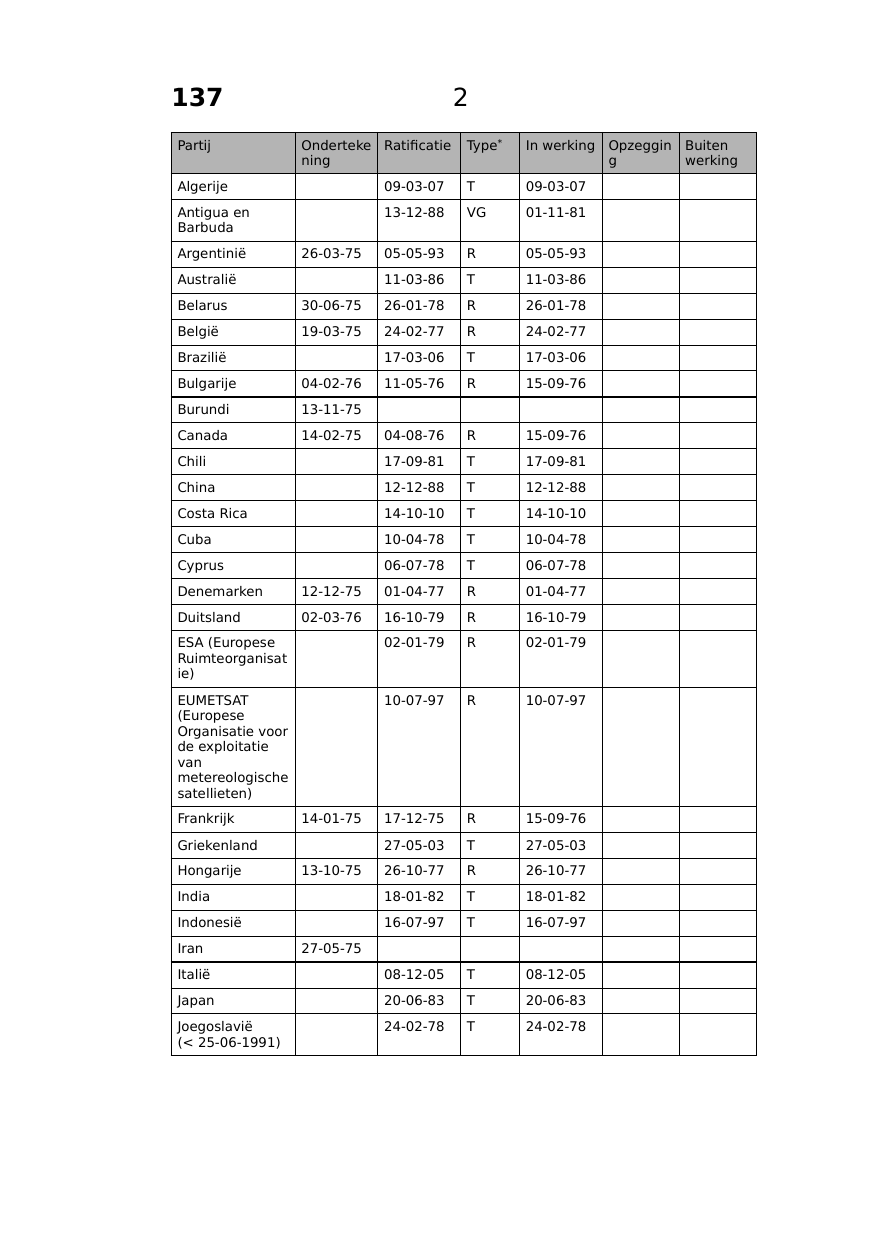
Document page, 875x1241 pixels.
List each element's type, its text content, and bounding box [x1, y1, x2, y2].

table_cell R [461, 605, 519, 630]
table_cell [520, 398, 602, 422]
table_cell 01-04-77 [378, 579, 460, 604]
table_cell 27-05-75 [296, 937, 377, 961]
table_cell 12-12-75 [296, 579, 377, 604]
table_cell R [461, 294, 519, 318]
table_cell 14-01-75 [296, 807, 377, 832]
table_cell Algerije [172, 174, 295, 199]
table_cell T [461, 553, 519, 578]
table_cell [296, 989, 377, 1013]
table_cell [603, 885, 679, 909]
table_cell 26-01-78 [520, 294, 602, 318]
table_cell [296, 449, 377, 474]
table_cell [296, 911, 377, 936]
table_cell T [461, 346, 519, 370]
table_cell 13-11-75 [296, 398, 377, 422]
table_cell [603, 688, 679, 806]
table_header Opzegging [603, 133, 679, 173]
table_cell 04-02-76 [296, 371, 377, 396]
table_cell 02-01-79 [520, 631, 602, 687]
table_cell 16-07-97 [520, 911, 602, 936]
table_cell 05-05-93 [378, 242, 460, 267]
table_cell 09-03-07 [520, 174, 602, 199]
table_cell 12-12-88 [378, 475, 460, 500]
table_cell [680, 859, 756, 884]
table_cell T [461, 1014, 519, 1055]
table_cell 30-06-75 [296, 294, 377, 318]
table_cell R [461, 320, 519, 344]
table_cell T [461, 268, 519, 293]
table_cell [680, 911, 756, 936]
table_cell [461, 937, 519, 961]
table_cell [680, 833, 756, 858]
table_cell [680, 346, 756, 370]
table_cell Frankrijk [172, 807, 295, 832]
table_cell [680, 475, 756, 500]
table_cell 10-04-78 [520, 527, 602, 552]
table_cell 15-09-76 [520, 423, 602, 448]
table_cell [680, 398, 756, 422]
table_cell 11-05-76 [378, 371, 460, 396]
table_cell [680, 631, 756, 687]
table_cell [603, 859, 679, 884]
table_cell Canada [172, 423, 295, 448]
table_cell Griekenland [172, 833, 295, 858]
table_cell 10-04-78 [378, 527, 460, 552]
table_cell [296, 631, 377, 687]
table_cell [296, 1014, 377, 1055]
table_cell [680, 885, 756, 909]
table_cell [680, 449, 756, 474]
table_cell R [461, 807, 519, 832]
table_cell [603, 1014, 679, 1055]
table_cell [603, 320, 679, 344]
table_cell België [172, 320, 295, 344]
table_cell [680, 242, 756, 267]
table_cell [603, 449, 679, 474]
table_cell [680, 527, 756, 552]
table_cell 16-07-97 [378, 911, 460, 936]
table_cell [680, 937, 756, 961]
table_header Partij [172, 133, 295, 173]
table_cell 26-10-77 [520, 859, 602, 884]
table_cell Chili [172, 449, 295, 474]
table_cell India [172, 885, 295, 909]
table_cell 17-09-81 [520, 449, 602, 474]
table_cell [603, 937, 679, 961]
table_cell [603, 527, 679, 552]
table_cell [296, 553, 377, 578]
table_cell Iran [172, 937, 295, 961]
table_cell 08-12-05 [378, 963, 460, 987]
table_cell [378, 937, 460, 961]
table_cell 17-09-81 [378, 449, 460, 474]
table_cell R [461, 371, 519, 396]
table_cell R [461, 423, 519, 448]
table_cell 10-07-97 [520, 688, 602, 806]
table_cell Hongarije [172, 859, 295, 884]
table_cell [680, 294, 756, 318]
table_cell [680, 989, 756, 1013]
table_cell 24-02-77 [520, 320, 602, 344]
table_cell [603, 963, 679, 987]
table_cell Bulgarije [172, 371, 295, 396]
table_cell [603, 371, 679, 396]
table_cell 24-02-77 [378, 320, 460, 344]
table_cell [680, 423, 756, 448]
table_cell [603, 911, 679, 936]
table_cell R [461, 631, 519, 687]
table_cell 18-01-82 [378, 885, 460, 909]
table_cell [603, 553, 679, 578]
table_cell [296, 963, 377, 987]
table_cell [680, 371, 756, 396]
table_cell 14-10-10 [378, 501, 460, 526]
table_cell R [461, 688, 519, 806]
table_cell 17-03-06 [520, 346, 602, 370]
table_cell [680, 605, 756, 630]
table_cell [296, 527, 377, 552]
table_cell 05-05-93 [520, 242, 602, 267]
table_cell [603, 605, 679, 630]
table_cell 02-01-79 [378, 631, 460, 687]
table_cell Joegoslavië (< 25-06-1991) [172, 1014, 295, 1055]
table_cell T [461, 527, 519, 552]
table_header Type* [461, 133, 519, 173]
table_cell [603, 242, 679, 267]
table_cell T [461, 475, 519, 500]
table_cell [680, 688, 756, 806]
table_cell [680, 268, 756, 293]
table_cell T [461, 449, 519, 474]
table_cell 15-09-76 [520, 807, 602, 832]
table_cell [378, 398, 460, 422]
table_cell [603, 423, 679, 448]
table_cell [603, 475, 679, 500]
table_cell Cuba [172, 527, 295, 552]
table_cell 13-10-75 [296, 859, 377, 884]
table_cell [680, 501, 756, 526]
table_header Ondertekening [296, 133, 377, 173]
table_cell [680, 963, 756, 987]
table_cell T [461, 885, 519, 909]
table_cell T [461, 833, 519, 858]
table_cell [296, 200, 377, 241]
table_cell [680, 807, 756, 832]
table_cell 06-07-78 [378, 553, 460, 578]
table_cell 26-01-78 [378, 294, 460, 318]
table_cell [680, 1014, 756, 1055]
table_cell 17-12-75 [378, 807, 460, 832]
table_cell T [461, 501, 519, 526]
table_cell Costa Rica [172, 501, 295, 526]
table_cell 04-08-76 [378, 423, 460, 448]
table_cell [603, 398, 679, 422]
table_cell 18-01-82 [520, 885, 602, 909]
table_header Buiten werking [680, 133, 756, 173]
table_cell R [461, 242, 519, 267]
table_cell [680, 553, 756, 578]
table_cell [296, 688, 377, 806]
table_cell 27-05-03 [378, 833, 460, 858]
table_cell Burundi [172, 398, 295, 422]
table_cell 11-03-86 [378, 268, 460, 293]
table_cell [603, 579, 679, 604]
table_cell [603, 807, 679, 832]
table_cell Duitsland [172, 605, 295, 630]
table_cell 24-02-78 [520, 1014, 602, 1055]
table_cell China [172, 475, 295, 500]
table_cell 12-12-88 [520, 475, 602, 500]
table_cell T [461, 174, 519, 199]
table_cell 26-03-75 [296, 242, 377, 267]
table_cell R [461, 579, 519, 604]
table_cell [461, 398, 519, 422]
table_cell 14-10-10 [520, 501, 602, 526]
table_cell Japan [172, 989, 295, 1013]
table_cell [520, 937, 602, 961]
table_cell 14-02-75 [296, 423, 377, 448]
table_cell 16-10-79 [520, 605, 602, 630]
table_cell [603, 631, 679, 687]
table_cell 27-05-03 [520, 833, 602, 858]
table_cell 01-04-77 [520, 579, 602, 604]
table_cell Australië [172, 268, 295, 293]
table_cell [680, 320, 756, 344]
table_cell [296, 268, 377, 293]
table_cell 15-09-76 [520, 371, 602, 396]
table_cell EUMETSAT (Europese Organisatie voor de exploitatie van metereologische satellieten) [172, 688, 295, 806]
table_cell Cyprus [172, 553, 295, 578]
table_header In werking [520, 133, 602, 173]
table_header Ratificatie [378, 133, 460, 173]
table_cell 09-03-07 [378, 174, 460, 199]
table_cell 26-10-77 [378, 859, 460, 884]
table_cell 08-12-05 [520, 963, 602, 987]
table_cell 01-11-81 [520, 200, 602, 241]
table_cell [296, 833, 377, 858]
table_cell [603, 501, 679, 526]
table_cell [296, 475, 377, 500]
table_cell 20-06-83 [520, 989, 602, 1013]
table_cell 19-03-75 [296, 320, 377, 344]
table_cell Antigua en Barbuda [172, 200, 295, 241]
table_cell [296, 174, 377, 199]
table_cell Belarus [172, 294, 295, 318]
table_cell [603, 268, 679, 293]
table_cell 13-12-88 [378, 200, 460, 241]
table_cell [296, 501, 377, 526]
table_cell [603, 174, 679, 199]
table_cell [680, 579, 756, 604]
table_cell [603, 200, 679, 241]
table_cell R [461, 859, 519, 884]
table_cell [603, 989, 679, 1013]
table_cell 10-07-97 [378, 688, 460, 806]
table_cell VG [461, 200, 519, 241]
table_cell Italië [172, 963, 295, 987]
table_cell 11-03-86 [520, 268, 602, 293]
table_cell T [461, 963, 519, 987]
table_cell [680, 200, 756, 241]
table_cell ESA (Europese Ruimteorganisatie) [172, 631, 295, 687]
table_cell [680, 174, 756, 199]
table_cell [296, 346, 377, 370]
table_cell [603, 346, 679, 370]
table_cell 20-06-83 [378, 989, 460, 1013]
table_cell [296, 885, 377, 909]
table_cell Denemarken [172, 579, 295, 604]
table_cell 16-10-79 [378, 605, 460, 630]
table_cell Brazilië [172, 346, 295, 370]
table_cell T [461, 989, 519, 1013]
table_cell T [461, 911, 519, 936]
table_cell 24-02-78 [378, 1014, 460, 1055]
table_cell Argentinië [172, 242, 295, 267]
table_cell [603, 833, 679, 858]
table_cell 06-07-78 [520, 553, 602, 578]
table_cell Indonesië [172, 911, 295, 936]
table_cell 17-03-06 [378, 346, 460, 370]
table_cell [603, 294, 679, 318]
table_cell 02-03-76 [296, 605, 377, 630]
